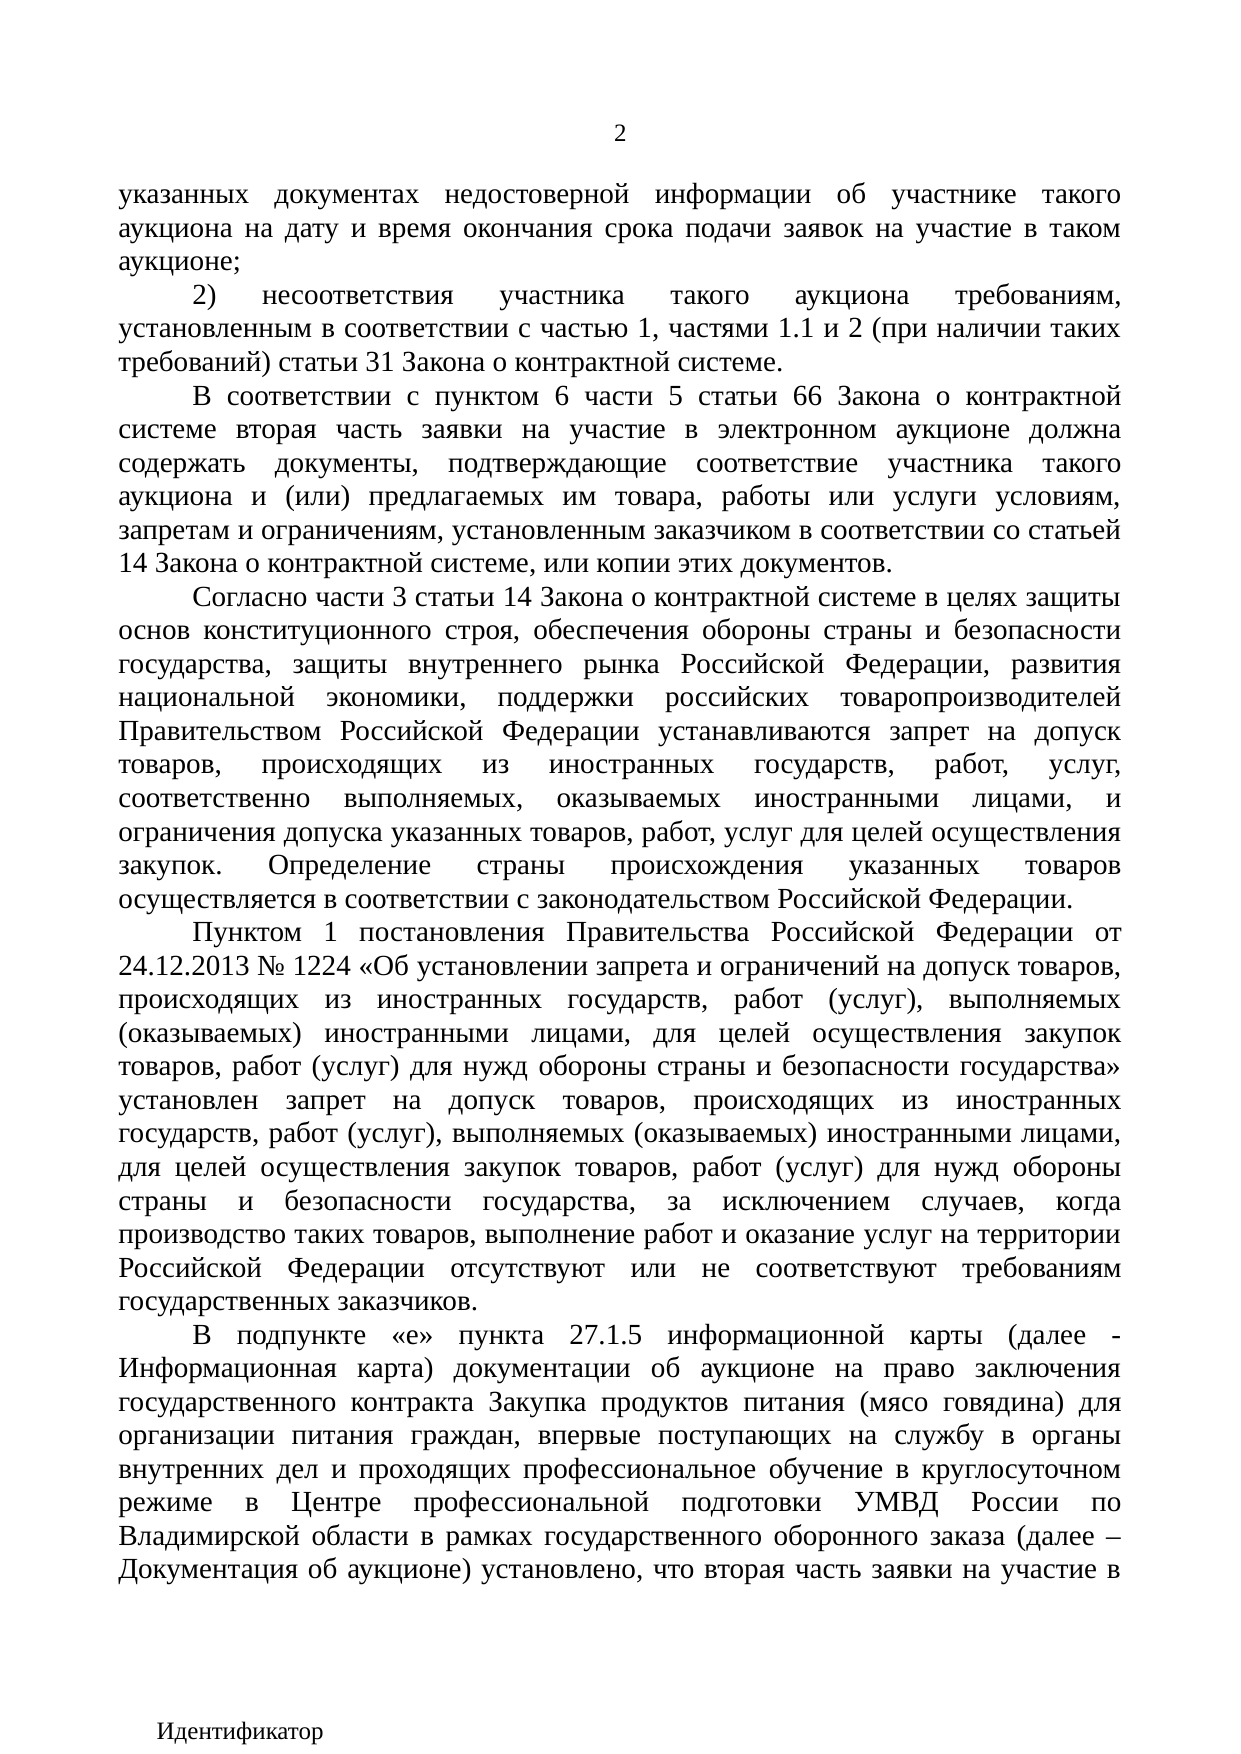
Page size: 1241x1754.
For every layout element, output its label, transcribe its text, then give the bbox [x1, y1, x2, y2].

text 2) несоответствия участника такого аукциона требованиям, установленным в соответствии с частью 1, частями 1.1 и 2 (при наличии таких требований) статьи 31 Закона о контрактной системе. [118, 277, 1122, 378]
text В подпункте «е» пункта 27.1.5 информационной карты (далее - Информационная карта) документации об аукционе на право заключения государственного контракта Закупка продуктов питания (мясо говядина) для организации питания граждан, впервые поступающих на службу в органы внутренних дел и проходящих профессиональное обучение в круглосуточном режиме в Центре профессиональной подготовки УМВД России по Владимирской области в рамках государственного оборонного заказа (далее – Документация об аукционе) установлено, что вторая часть заявки на участие в [118, 1317, 1122, 1585]
text В соответствии с пунктом 6 части 5 статьи 66 Закона о контрактной системе вторая часть заявки на участие в электронном аукционе должна содержать документы, подтверждающие соответствие участника такого аукциона и (или) предлагаемых им товара, работы или услуги условиям, запретам и ограничениям, установленным заказчиком в соответствии со статьей 14 Закона о контрактной системе, или копии этих документов. [118, 378, 1122, 579]
text указанных документах недостоверной информации об участнике такого аукциона на дату и время окончания срока подачи заявок на участие в таком аукционе; [118, 176, 1122, 277]
text Пунктом 1 постановления Правительства Российской Федерации от 24.12.2013 № 1224 «Об установлении запрета и ограничений на допуск товаров, происходящих из иностранных государств, работ (услуг), выполняемых (оказываемых) иностранными лицами, для целей осуществления закупок товаров, работ (услуг) для нужд обороны страны и безопасности государства» установлен запрет на допуск товаров, происходящих из иностранных государств, работ (услуг), выполняемых (оказываемых) иностранными лицами, для целей осуществления закупок товаров, работ (услуг) для нужд обороны страны и безопасности государства, за исключением случаев, когда производство таких товаров, выполнение работ и оказание услуг на территории Российской Федерации отсутствуют или не соответствуют требованиям государственных заказчиков. [118, 914, 1122, 1317]
text Согласно части 3 статьи 14 Закона о контрактной системе в целях защиты основ конституционного строя, обеспечения обороны страны и безопасности государства, защиты внутреннего рынка Российской Федерации, развития национальной экономики, поддержки российских товаропроизводителей Правительством Российской Федерации устанавливаются запрет на допуск товаров, происходящих из иностранных государств, работ, услуг, соответственно выполняемых, оказываемых иностранными лицами, и ограничения допуска указанных товаров, работ, услуг для целей осуществления закупок. Определение страны происхождения указанных товаров осуществляется в соответствии с законодательством Российской Федерации. [118, 579, 1122, 914]
